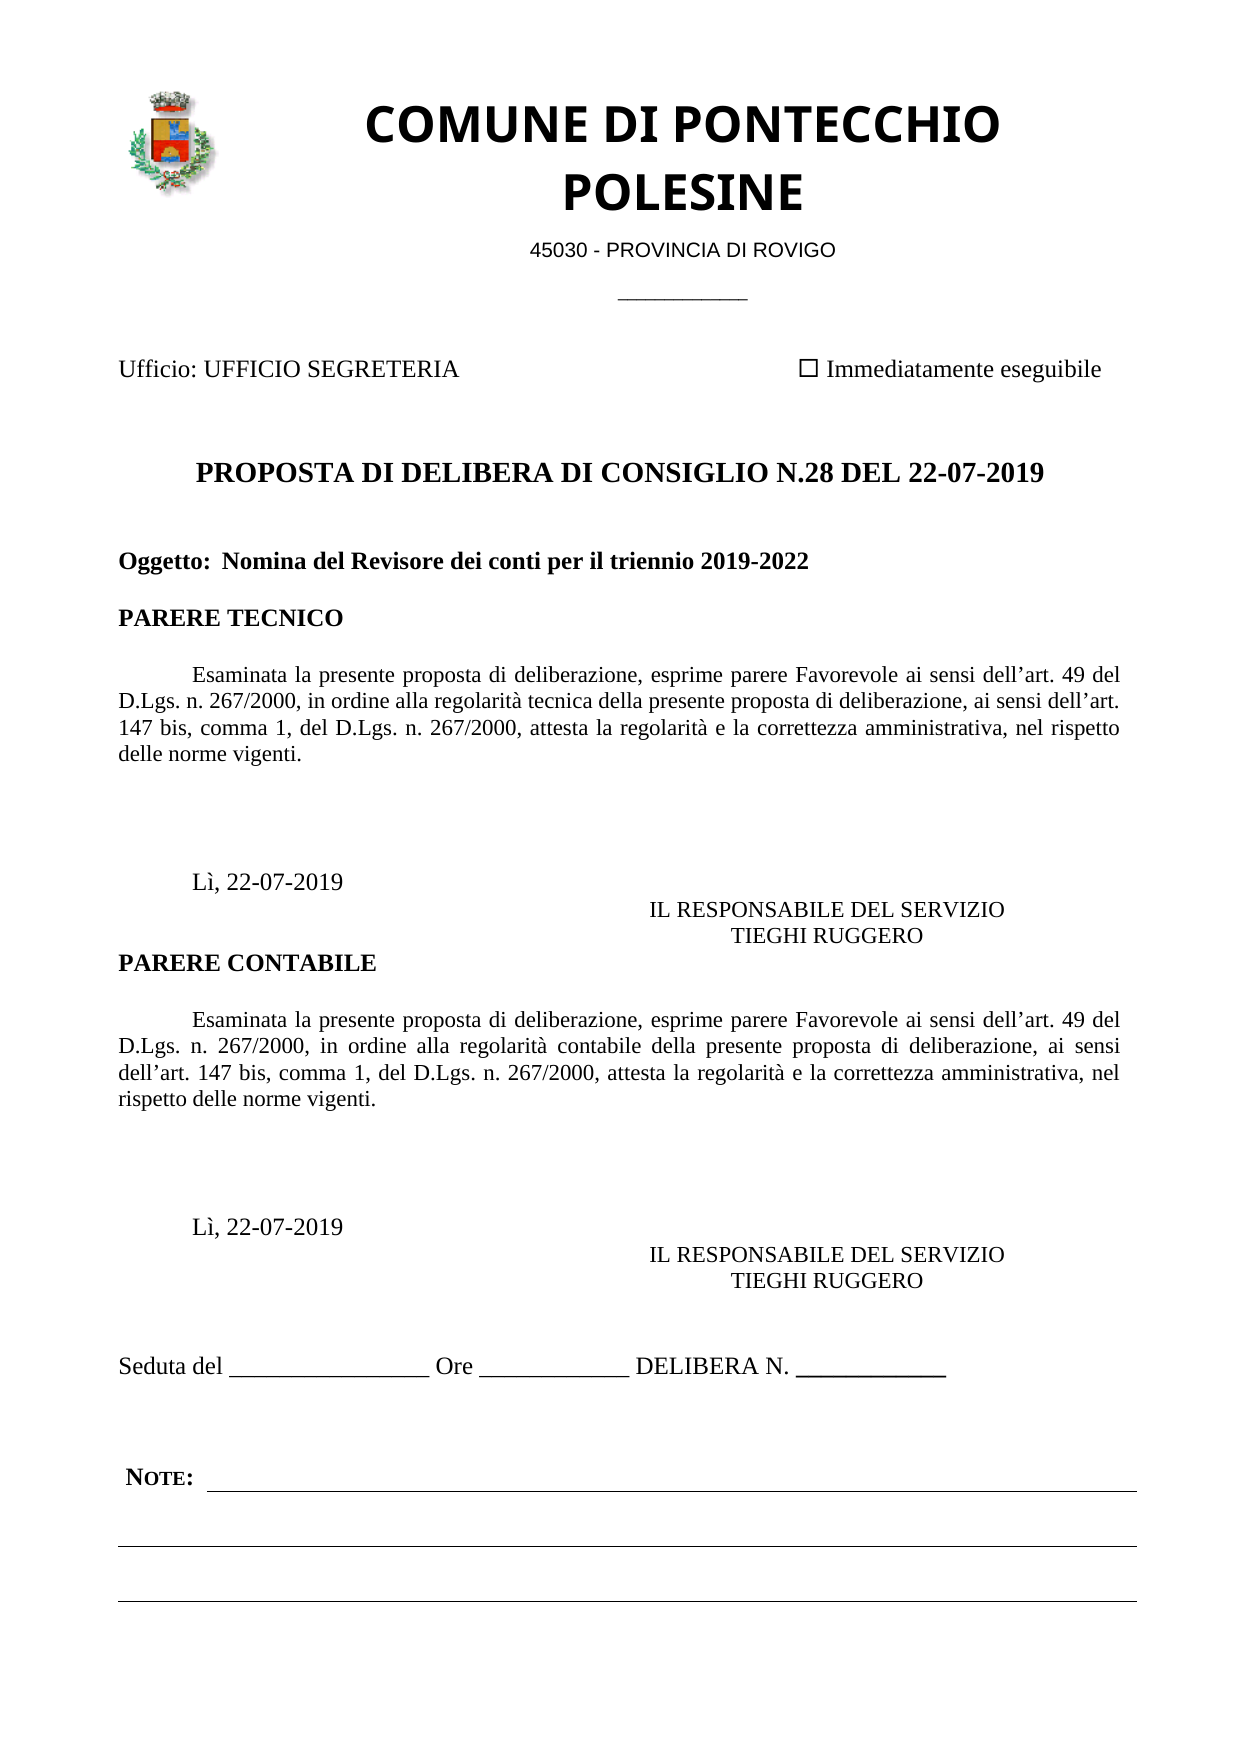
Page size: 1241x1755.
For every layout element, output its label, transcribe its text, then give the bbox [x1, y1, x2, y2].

text Seduta del ________________ Ore ____________ DELIBERA N. ____________ [118, 1351, 1122, 1380]
table_header COMUNE DI PONTECCHIO POLESINE 45030 - PROVINCIA DI ROVIGO ______________ [229, 89, 1137, 301]
table_cell [118, 1491, 1137, 1546]
text PARERE CONTABILE [118, 948, 1122, 977]
text PARERE TECNICO [118, 603, 1122, 632]
table_header Note: [118, 1438, 207, 1491]
text TIEGHI RUGGERO [118, 922, 1122, 948]
table_cell [118, 1547, 1137, 1601]
table_header [207, 1438, 1137, 1491]
text Ufficio: UFFICIO SEGRETERIA  Immediatamente eseguibile [118, 354, 1122, 383]
text Esaminata la presente proposta di deliberazione, esprime parere Favorevole ai sensi dell’art. 49 del D.Lgs. n. 267/2000, in ordine alla regolarità contabile della presente proposta di deliberazione, ai sensi dell’art. 147 bis, comma 1, del D.Lgs. n. 267/2000, attesta la regolarità e la correttezza amministrativa, nel rispetto delle norme vigenti. [118, 1006, 1122, 1111]
text PROPOSTA DI DELIBERA DI CONSIGLIO N.28 DEL 22-07-2019 [118, 455, 1122, 488]
text Esaminata la presente proposta di deliberazione, esprime parere Favorevole ai sensi dell’art. 49 del D.Lgs. n. 267/2000, in ordine alla regolarità tecnica della presente proposta di deliberazione, ai sensi dell’art. 147 bis, comma 1, del D.Lgs. n. 267/2000, attesta la regolarità e la correttezza amministrativa, nel rispetto delle norme vigenti. [118, 661, 1122, 766]
text TIEGHI RUGGERO [118, 1267, 1122, 1294]
text Lì, 22-07-2019 [118, 1212, 1122, 1241]
text Oggetto: Nomina del Revisore dei conti per il triennio 2019-2022 [118, 546, 1122, 574]
text IL RESPONSABILE DEL SERVIZIO [118, 1241, 1122, 1267]
table_header [118, 89, 229, 301]
text Lì, 22-07-2019 [118, 867, 1122, 896]
text IL RESPONSABILE DEL SERVIZIO [118, 896, 1122, 922]
